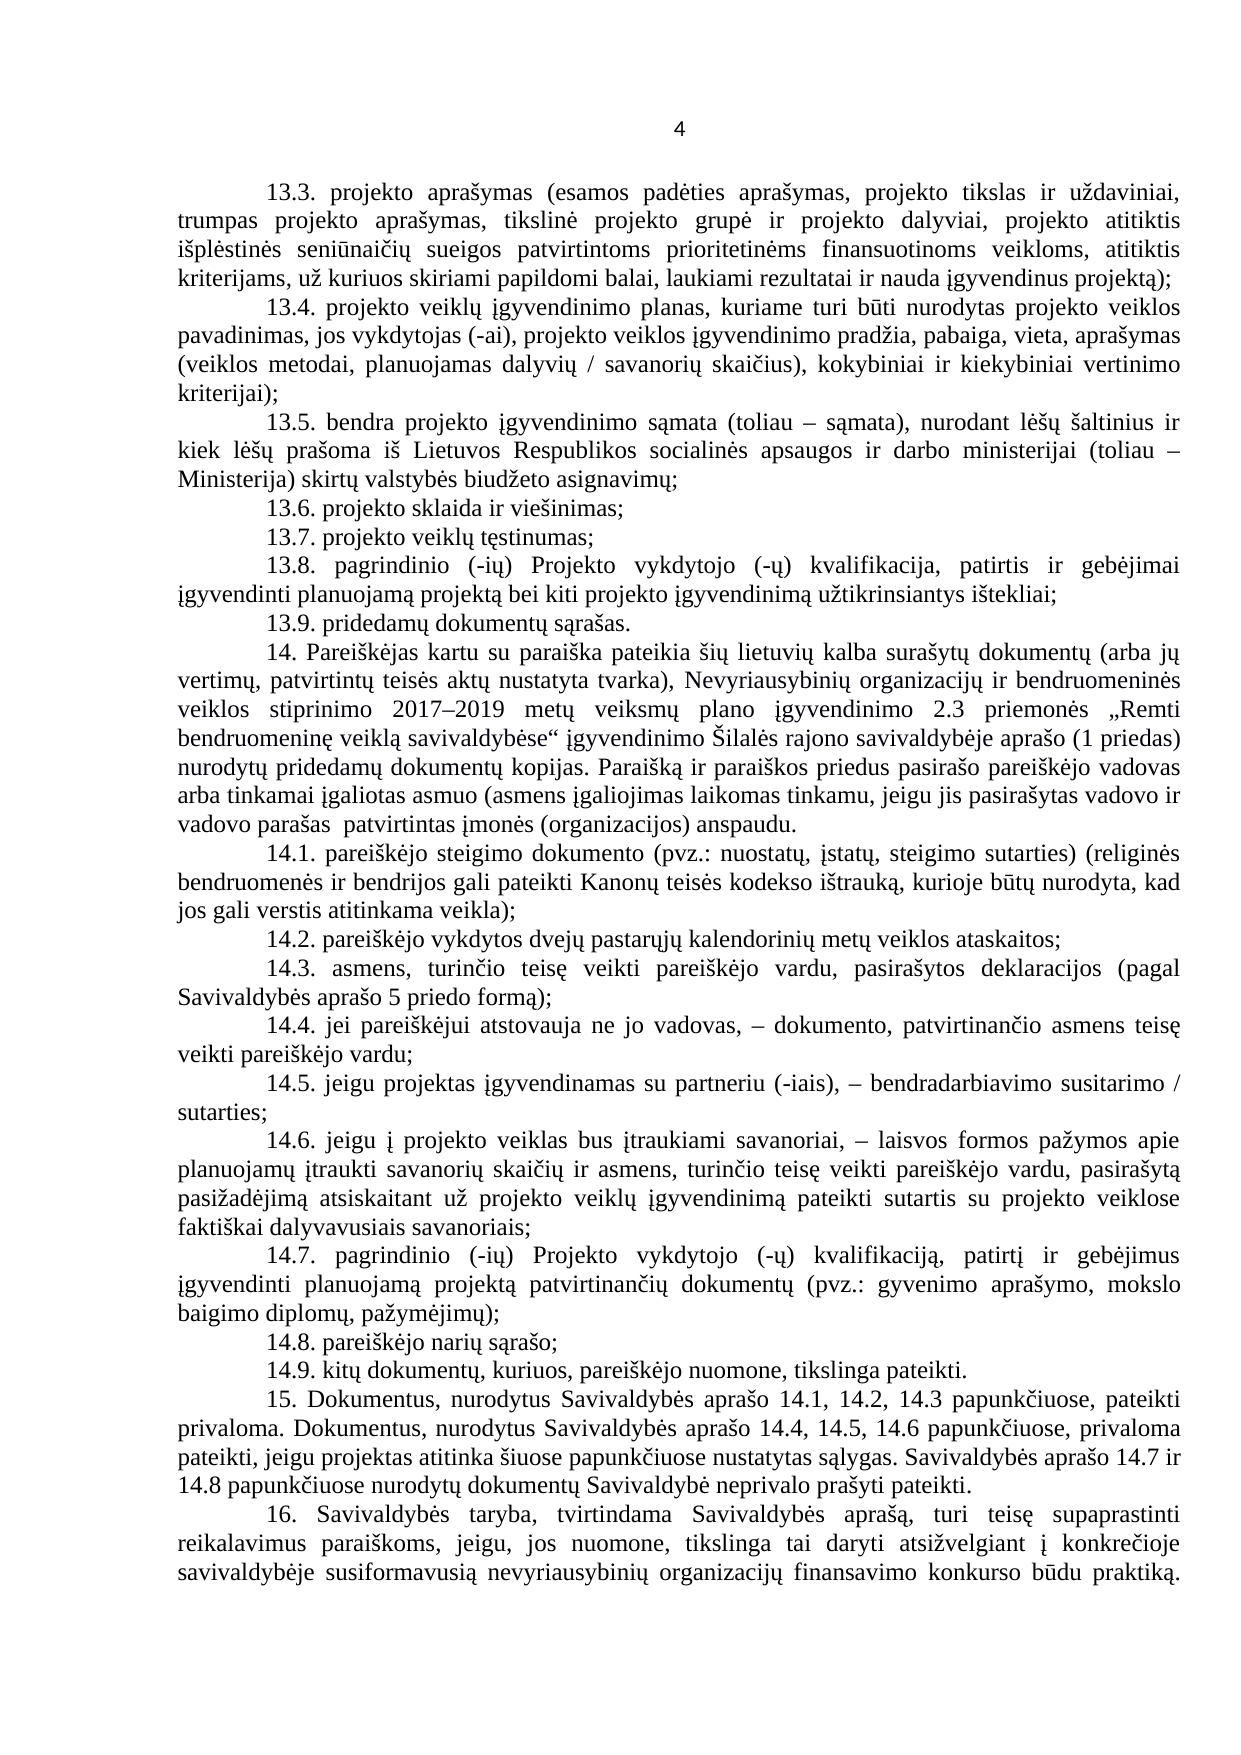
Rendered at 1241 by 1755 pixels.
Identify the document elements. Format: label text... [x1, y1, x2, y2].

text 13.9. pridedamų dokumentų sąrašas. [177, 608, 1181, 637]
text 16. Savivaldybės taryba, tvirtindama Savivaldybės aprašą, turi teisę supaprastinti reikalavimus paraiškoms, jeigu, jos nuomone, tikslinga tai daryti atsižvelgiant į konkrečioje savivaldybėje susiformavusią nevyriausybinių organizacijų finansavimo konkurso būdu praktiką. [177, 1499, 1181, 1585]
text 14.9. kitų dokumentų, kuriuos, pareiškėjo nuomone, tikslinga pateikti. [177, 1355, 1181, 1384]
text 13.5. bendra projekto įgyvendinimo sąmata (toliau – sąmata), nurodant lėšų šaltinius ir kiek lėšų prašoma iš Lietuvos Respublikos socialinės apsaugos ir darbo ministerijai (toliau – Ministerija) skirtų valstybės biudžeto asignavimų; [177, 407, 1181, 493]
text 14. Pareiškėjas kartu su paraiška pateikia šių lietuvių kalba surašytų dokumentų (arba jų vertimų, patvirtintų teisės aktų nustatyta tvarka), Nevyriausybinių organizacijų ir bendruomeninės veiklos stiprinimo 2017–2019 metų veiksmų plano įgyvendinimo 2.3 priemonės „Remti bendruomeninę veiklą savivaldybėse“ įgyvendinimo Šilalės rajono savivaldybėje aprašo (1 priedas) nurodytų pridedamų dokumentų kopijas. Paraišką ir paraiškos priedus pasirašo pareiškėjo vadovas arba tinkamai įgaliotas asmuo (asmens įgaliojimas laikomas tinkamu, jeigu jis pasirašytas vadovo ir vadovo parašas patvirtintas įmonės (organizacijos) anspaudu. [177, 637, 1181, 838]
text 15. Dokumentus, nurodytus Savivaldybės aprašo 14.1, 14.2, 14.3 papunkčiuose, pateikti privaloma. Dokumentus, nurodytus Savivaldybės aprašo 14.4, 14.5, 14.6 papunkčiuose, privaloma pateikti, jeigu projektas atitinka šiuose papunkčiuose nustatytas sąlygas. Savivaldybės aprašo 14.7 ir 14.8 papunkčiuose nurodytų dokumentų Savivaldybė neprivalo prašyti pateikti. [177, 1384, 1181, 1499]
text 13.4. projekto veiklų įgyvendinimo planas, kuriame turi būti nurodytas projekto veiklos pavadinimas, jos vykdytojas (-ai), projekto veiklos įgyvendinimo pradžia, pabaiga, vieta, aprašymas (veiklos metodai, planuojamas dalyvių / savanorių skaičius), kokybiniai ir kiekybiniai vertinimo kriterijai); [177, 292, 1181, 407]
text 14.7. pagrindinio (-ių) Projekto vykdytojo (-ų) kvalifikaciją, patirtį ir gebėjimus įgyvendinti planuojamą projektą patvirtinančių dokumentų (pvz.: gyvenimo aprašymo, mokslo baigimo diplomų, pažymėjimų); [177, 1240, 1181, 1327]
text 14.4. jei pareiškėjui atstovauja ne jo vadovas, – dokumento, patvirtinančio asmens teisę veikti pareiškėjo vardu; [177, 1010, 1181, 1068]
text 14.6. jeigu į projekto veiklas bus įtraukiami savanoriai, – laisvos formos pažymos apie planuojamų įtraukti savanorių skaičių ir asmens, turinčio teisę veikti pareiškėjo vardu, pasirašytą pasižadėjimą atsiskaitant už projekto veiklų įgyvendinimą pateikti sutartis su projekto veiklose faktiškai dalyvavusiais savanoriais; [177, 1125, 1181, 1240]
text 14.3. asmens, turinčio teisę veikti pareiškėjo vardu, pasirašytos deklaracijos (pagal Savivaldybės aprašo 5 priedo formą); [177, 953, 1181, 1010]
text 14.8. pareiškėjo narių sąrašo; [177, 1327, 1181, 1355]
text 14.1. pareiškėjo steigimo dokumento (pvz.: nuostatų, įstatų, steigimo sutarties) (religinės bendruomenės ir bendrijos gali pateikti Kanonų teisės kodekso ištrauką, kurioje būtų nurodyta, kad jos gali verstis atitinkama veikla); [177, 838, 1181, 924]
text 14.2. pareiškėjo vykdytos dvejų pastarųjų kalendorinių metų veiklos ataskaitos; [177, 924, 1181, 953]
text 14.5. jeigu projektas įgyvendinamas su partneriu (-iais), – bendradarbiavimo susitarimo / sutarties; [177, 1068, 1181, 1125]
text 13.3. projekto aprašymas (esamos padėties aprašymas, projekto tikslas ir uždaviniai, trumpas projekto aprašymas, tikslinė projekto grupė ir projekto dalyviai, projekto atitiktis išplėstinės seniūnaičių sueigos patvirtintoms prioritetinėms finansuotinoms veikloms, atitiktis kriterijams, už kuriuos skiriami papildomi balai, laukiami rezultatai ir nauda įgyvendinus projektą); [177, 177, 1181, 292]
text 13.7. projekto veiklų tęstinumas; [177, 522, 1181, 550]
text 13.8. pagrindinio (-ių) Projekto vykdytojo (-ų) kvalifikacija, patirtis ir gebėjimai įgyvendinti planuojamą projektą bei kiti projekto įgyvendinimą užtikrinsiantys ištekliai; [177, 550, 1181, 608]
text 13.6. projekto sklaida ir viešinimas; [177, 493, 1181, 522]
